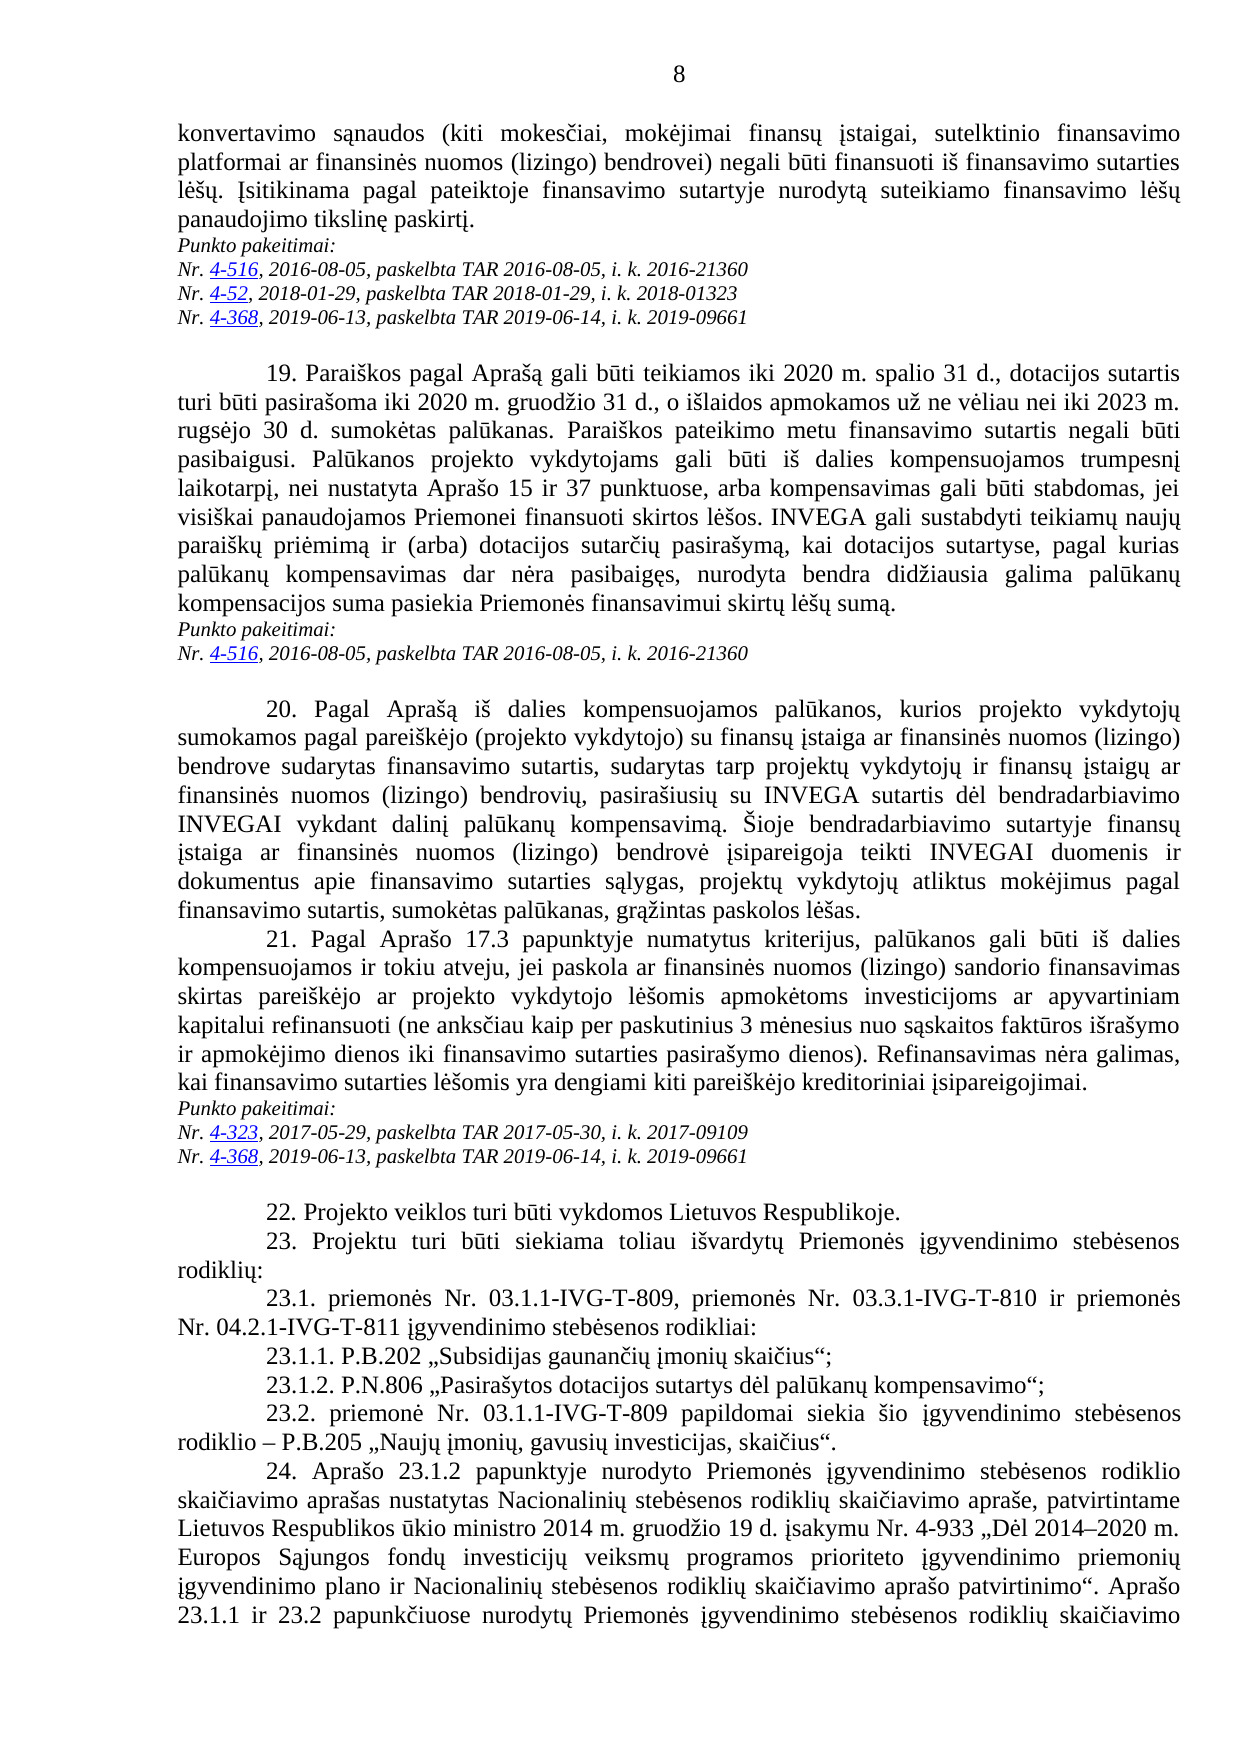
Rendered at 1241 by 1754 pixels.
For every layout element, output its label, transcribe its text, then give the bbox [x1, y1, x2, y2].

text Nr. 4-323, 2017-05-29, paskelbta TAR 2017-05-30, i. k. 2017-09109 [177, 1120, 1181, 1144]
text 23.2. priemonė Nr. 03.1.1-IVG-T-809 papildomai siekia šio įgyvendinimo stebėsenos rodiklio – P.B.205 „Naujų įmonių, gavusių investicijas, skaičius“. [177, 1398, 1181, 1456]
text Nr. 4-368, 2019-06-13, paskelbta TAR 2019-06-14, i. k. 2019-09661 [177, 1144, 1181, 1168]
text 23.1.2. P.N.806 „Pasirašytos dotacijos sutartys dėl palūkanų kompensavimo“; [177, 1370, 1181, 1398]
text 19. Paraiškos pagal Aprašą gali būti teikiamos iki 2020 m. spalio 31 d., dotacijos sutartis turi būti pasirašoma iki 2020 m. gruodžio 31 d., o išlaidos apmokamos už ne vėliau nei iki 2023 m. rugsėjo 30 d. sumokėtas palūkanas. Paraiškos pateikimo metu finansavimo sutartis negali būti pasibaigusi. Palūkanos projekto vykdytojams gali būti iš dalies kompensuojamos trumpesnį laikotarpį, nei nustatyta Aprašo 15 ir 37 punktuose, arba kompensavimas gali būti stabdomas, jei visiškai panaudojamos Priemonei finansuoti skirtos lėšos. INVEGA gali sustabdyti teikiamų naujų paraiškų priėmimą ir (arba) dotacijos sutarčių pasirašymą, kai dotacijos sutartyse, pagal kurias palūkanų kompensavimas dar nėra pasibaigęs, nurodyta bendra didžiausia galima palūkanų kompensacijos suma pasiekia Priemonės finansavimui skirtų lėšų sumą. [177, 358, 1181, 617]
text Nr. 4-516, 2016-08-05, paskelbta TAR 2016-08-05, i. k. 2016-21360 [177, 257, 1181, 281]
text 20. Pagal Aprašą iš dalies kompensuojamos palūkanos, kurios projekto vykdytojų sumokamos pagal pareiškėjo (projekto vykdytojo) su finansų įstaiga ar finansinės nuomos (lizingo) bendrove sudarytas finansavimo sutartis, sudarytas tarp projektų vykdytojų ir finansų įstaigų ar finansinės nuomos (lizingo) bendrovių, pasirašiusių su INVEGA sutartis dėl bendradarbiavimo INVEGAI vykdant dalinį palūkanų kompensavimą. Šioje bendradarbiavimo sutartyje finansų įstaiga ar finansinės nuomos (lizingo) bendrovė įsipareigoja teikti INVEGAI duomenis ir dokumentus apie finansavimo sutarties sąlygas, projektų vykdytojų atliktus mokėjimus pagal finansavimo sutartis, sumokėtas palūkanas, grąžintas paskolos lėšas. [177, 694, 1181, 924]
text Nr. 4-52, 2018-01-29, paskelbta TAR 2018-01-29, i. k. 2018-01323 [177, 281, 1181, 305]
text 24. Aprašo 23.1.2 papunktyje nurodyto Priemonės įgyvendinimo stebėsenos rodiklio skaičiavimo aprašas nustatytas Nacionalinių stebėsenos rodiklių skaičiavimo apraše, patvirtintame Lietuvos Respublikos ūkio ministro 2014 m. gruodžio 19 d. įsakymu Nr. 4-933 „Dėl 2014–2020 m. Europos Sąjungos fondų investicijų veiksmų programos prioriteto įgyvendinimo priemonių įgyvendinimo plano ir Nacionalinių stebėsenos rodiklių skaičiavimo aprašo patvirtinimo“. Aprašo 23.1.1 ir 23.2 papunkčiuose nurodytų Priemonės įgyvendinimo stebėsenos rodiklių skaičiavimo [177, 1456, 1181, 1628]
text 23. Projektu turi būti siekiama toliau išvardytų Priemonės įgyvendinimo stebėsenos rodiklių: [177, 1226, 1181, 1283]
text konvertavimo sąnaudos (kiti mokesčiai, mokėjimai finansų įstaigai, sutelktinio finansavimo platformai ar finansinės nuomos (lizingo) bendrovei) negali būti finansuoti iš finansavimo sutarties lėšų. Įsitikinama pagal pateiktoje finansavimo sutartyje nurodytą suteikiamo finansavimo lėšų panaudojimo tikslinę paskirtį. [177, 118, 1181, 233]
text 23.1. priemonės Nr. 03.1.1-IVG-T-809, priemonės Nr. 03.3.1-IVG-T-810 ir priemonės Nr. 04.2.1-IVG-T-811 įgyvendinimo stebėsenos rodikliai: [177, 1283, 1181, 1341]
text Punkto pakeitimai: [177, 617, 1181, 641]
text Punkto pakeitimai: [177, 233, 1181, 257]
text Nr. 4-516, 2016-08-05, paskelbta TAR 2016-08-05, i. k. 2016-21360 [177, 641, 1181, 665]
text 22. Projekto veiklos turi būti vykdomos Lietuvos Respublikoje. [177, 1197, 1181, 1226]
text 21. Pagal Aprašo 17.3 papunktyje numatytus kriterijus, palūkanos gali būti iš dalies kompensuojamos ir tokiu atveju, jei paskola ar finansinės nuomos (lizingo) sandorio finansavimas skirtas pareiškėjo ar projekto vykdytojo lėšomis apmokėtoms investicijoms ar apyvartiniam kapitalui refinansuoti (ne anksčiau kaip per paskutinius 3 mėnesius nuo sąskaitos faktūros išrašymo ir apmokėjimo dienos iki finansavimo sutarties pasirašymo dienos). Refinansavimas nėra galimas, kai finansavimo sutarties lėšomis yra dengiami kiti pareiškėjo kreditoriniai įsipareigojimai. [177, 924, 1181, 1096]
text Punkto pakeitimai: [177, 1096, 1181, 1120]
text Nr. 4-368, 2019-06-13, paskelbta TAR 2019-06-14, i. k. 2019-09661 [177, 305, 1181, 329]
text 23.1.1. P.B.202 „Subsidijas gaunančių įmonių skaičius“; [177, 1341, 1181, 1370]
